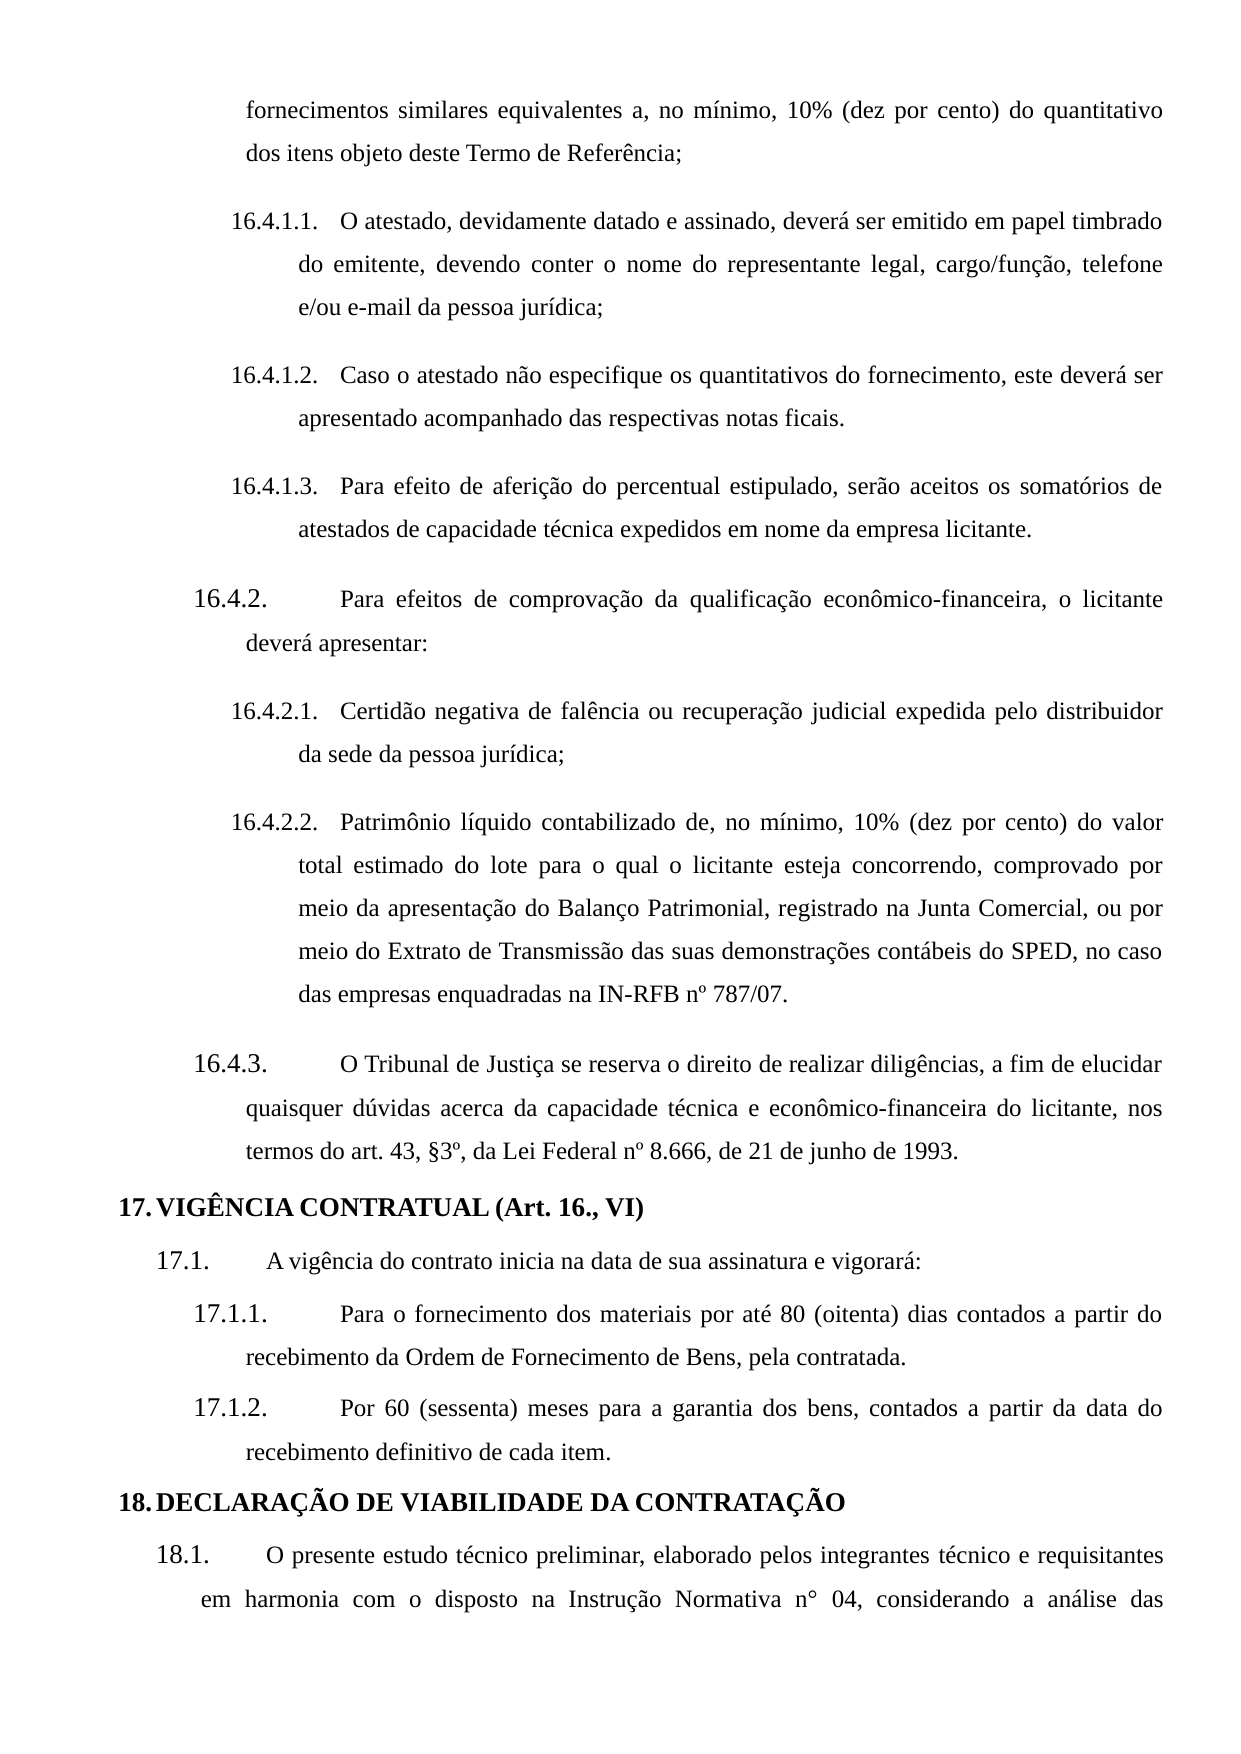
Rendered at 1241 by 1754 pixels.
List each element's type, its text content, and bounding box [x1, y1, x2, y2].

list Certidão negativa de falência ou recuperação judicial expedida pelo distribuidor da sede da pessoa jurídica; [231, 696, 1164, 768]
list Para o fornecimento dos materiais por até 80 (oitenta) dias contados a partir do recebimento da Ordem de Fornecimento de Bens, pela contratada. [193, 1297, 1164, 1371]
list Por 60 (sessenta) meses para a garantia dos bens, contados a partir da data do recebimento definitivo de cada item. [193, 1391, 1164, 1466]
list Patrimônio líquido contabilizado de, no mínimo, 10% (dez por cento) do valor total estimado do lote para o qual o licitante esteja concorrendo, comprovado por meio da apresentação do Balanço Patrimonial, registrado na Junta Comercial, ou por meio do Extrato de Transmissão das suas demonstrações contábeis do SPED, no caso das empresas enquadradas na IN-RFB nº 787/07. [231, 807, 1164, 1008]
list VIGÊNCIA CONTRATUAL (Art. 16., VI) [118, 1191, 1164, 1223]
list O presente estudo técnico preliminar, elaborado pelos integrantes técnico e requisitantes em harmonia com o disposto na Instrução Normativa n° 04, considerando a análise das [156, 1538, 1164, 1613]
list Caso o atestado não especifique os quantitativos do fornecimento, este deverá ser apresentado acompanhado das respectivas notas ficais. [231, 360, 1164, 432]
list Para efeito de aferição do percentual estipulado, serão aceitos os somatórios de atestados de capacidade técnica expedidos em nome da empresa licitante. [231, 471, 1164, 543]
list O Tribunal de Justiça se reserva o direito de realizar diligências, a fim de elucidar quaisquer dúvidas acerca da capacidade técnica e econômico-financeira do licitante, nos termos do art. 43, §3º, da Lei Federal nº 8.666, de 21 de junho de 1993. [193, 1047, 1164, 1165]
list Para efeitos de comprovação da qualificação econômico-financeira, o licitante deverá apresentar: [193, 582, 1164, 657]
list DECLARAÇÃO DE VIABILIDADE DA CONTRATAÇÃO [118, 1486, 1164, 1517]
list A vigência do contrato inicia na data de sua assinatura e vigorará: [156, 1244, 1164, 1275]
list O atestado, devidamente datado e assinado, deverá ser emitido em papel timbrado do emitente, devendo conter o nome do representante legal, cargo/função, telefone e/ou e-mail da pessoa jurídica; [231, 206, 1164, 321]
list fornecimentos similares equivalentes a, no mínimo, 10% (dez por cento) do quantitativo dos itens objeto deste Termo de Referência; [193, 95, 1164, 167]
